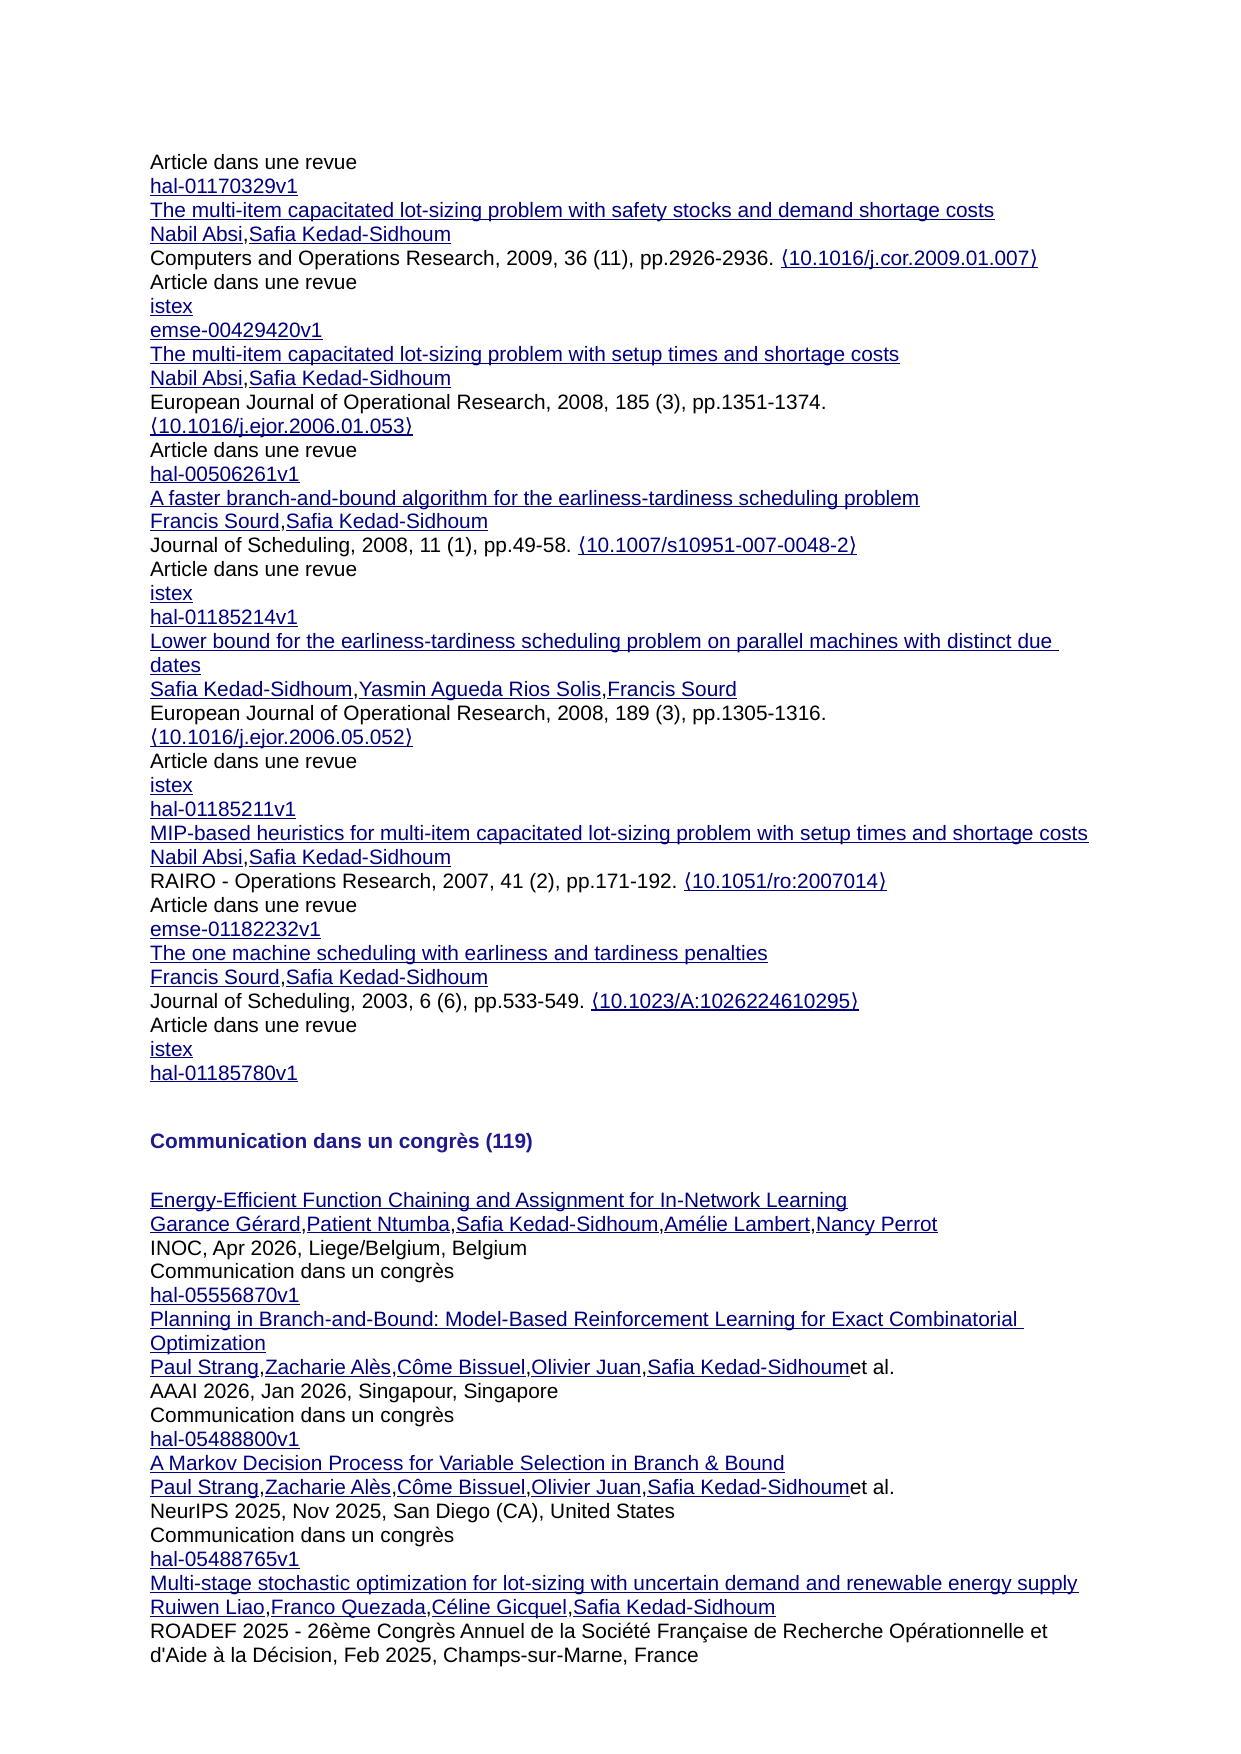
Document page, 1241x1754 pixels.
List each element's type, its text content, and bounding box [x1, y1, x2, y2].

table_cell Multi-stage stochastic optimization for lot-sizing with uncertain demand and renewable energy supply Ruiwen Liao,Franco Quezada,Céline Gicquel,Safia Kedad-Sidhoum ROADEF 2025 - 26ème Congrès Annuel de la Société Française de Recherche Opérationnelle et d'Aide à la Décision, Feb 2025, Champs-sur-Marne, France [150, 1571, 1090, 1667]
table_cell A Markov Decision Process for Variable Selection in Branch & Bound Paul Strang,Zacharie Alès,Côme Bissuel,Olivier Juan,Safia Kedad-Sidhoumet al. NeurIPS 2025, Nov 2025, San Diego (CA), United States Communication dans un congrès hal-05488765v1 [150, 1451, 1090, 1571]
table_cell Article dans une revue hal-01170329v1 [150, 150, 1090, 198]
table_cell Planning in Branch-and-Bound: Model-Based Reinforcement Learning for Exact Combinatorial Optimization Paul Strang,Zacharie Alès,Côme Bissuel,Olivier Juan,Safia Kedad-Sidhoumet al. AAAI 2026, Jan 2026, Singapour, Singapore Communication dans un congrès hal-05488800v1 [150, 1307, 1090, 1451]
table_cell The one machine scheduling with earliness and tardiness penalties Francis Sourd,Safia Kedad-Sidhoum Journal of Scheduling, 2003, 6 (6), pp.533-549. ⟨10.1023/A:1026224610295⟩ Article dans une revue istex hal-01185780v1 [150, 941, 1090, 1084]
table_cell The multi-item capacitated lot-sizing problem with setup times and shortage costs Nabil Absi,Safia Kedad-Sidhoum European Journal of Operational Research, 2008, 185 (3), pp.1351-1374. ⟨10.1016/j.ejor.2006.01.053⟩ Article dans une revue hal-00506261v1 [150, 342, 1090, 485]
table_header Energy-Efficient Function Chaining and Assignment for In-Network Learning Garance Gérard,Patient Ntumba,Safia Kedad-Sidhoum,Amélie Lambert,Nancy Perrot INOC, Apr 2026, Liege/Belgium, Belgium Communication dans un congrès hal-05556870v1 [150, 1188, 1090, 1307]
table_cell The multi-item capacitated lot-sizing problem with safety stocks and demand shortage costs Nabil Absi,Safia Kedad-Sidhoum Computers and Operations Research, 2009, 36 (11), pp.2926-2936. ⟨10.1016/j.cor.2009.01.007⟩ Article dans une revue istex emse-00429420v1 [150, 198, 1090, 342]
subtitle Communication dans un congrès (119) [150, 1129, 1090, 1153]
table_cell A faster branch-and-bound algorithm for the earliness-tardiness scheduling problem Francis Sourd,Safia Kedad-Sidhoum Journal of Scheduling, 2008, 11 (1), pp.49-58. ⟨10.1007/s10951-007-0048-2⟩ Article dans une revue istex hal-01185214v1 [150, 485, 1090, 629]
table_cell Lower bound for the earliness-tardiness scheduling problem on parallel machines with distinct due dates Safia Kedad-Sidhoum,Yasmin Agueda Rios Solis,Francis Sourd European Journal of Operational Research, 2008, 189 (3), pp.1305-1316. ⟨10.1016/j.ejor.2006.05.052⟩ Article dans une revue istex hal-01185211v1 [150, 629, 1090, 821]
table_cell MIP-based heuristics for multi-item capacitated lot-sizing problem with setup times and shortage costs Nabil Absi,Safia Kedad-Sidhoum RAIRO - Operations Research, 2007, 41 (2), pp.171-192. ⟨10.1051/ro:2007014⟩ Article dans une revue emse-01182232v1 [150, 821, 1090, 941]
